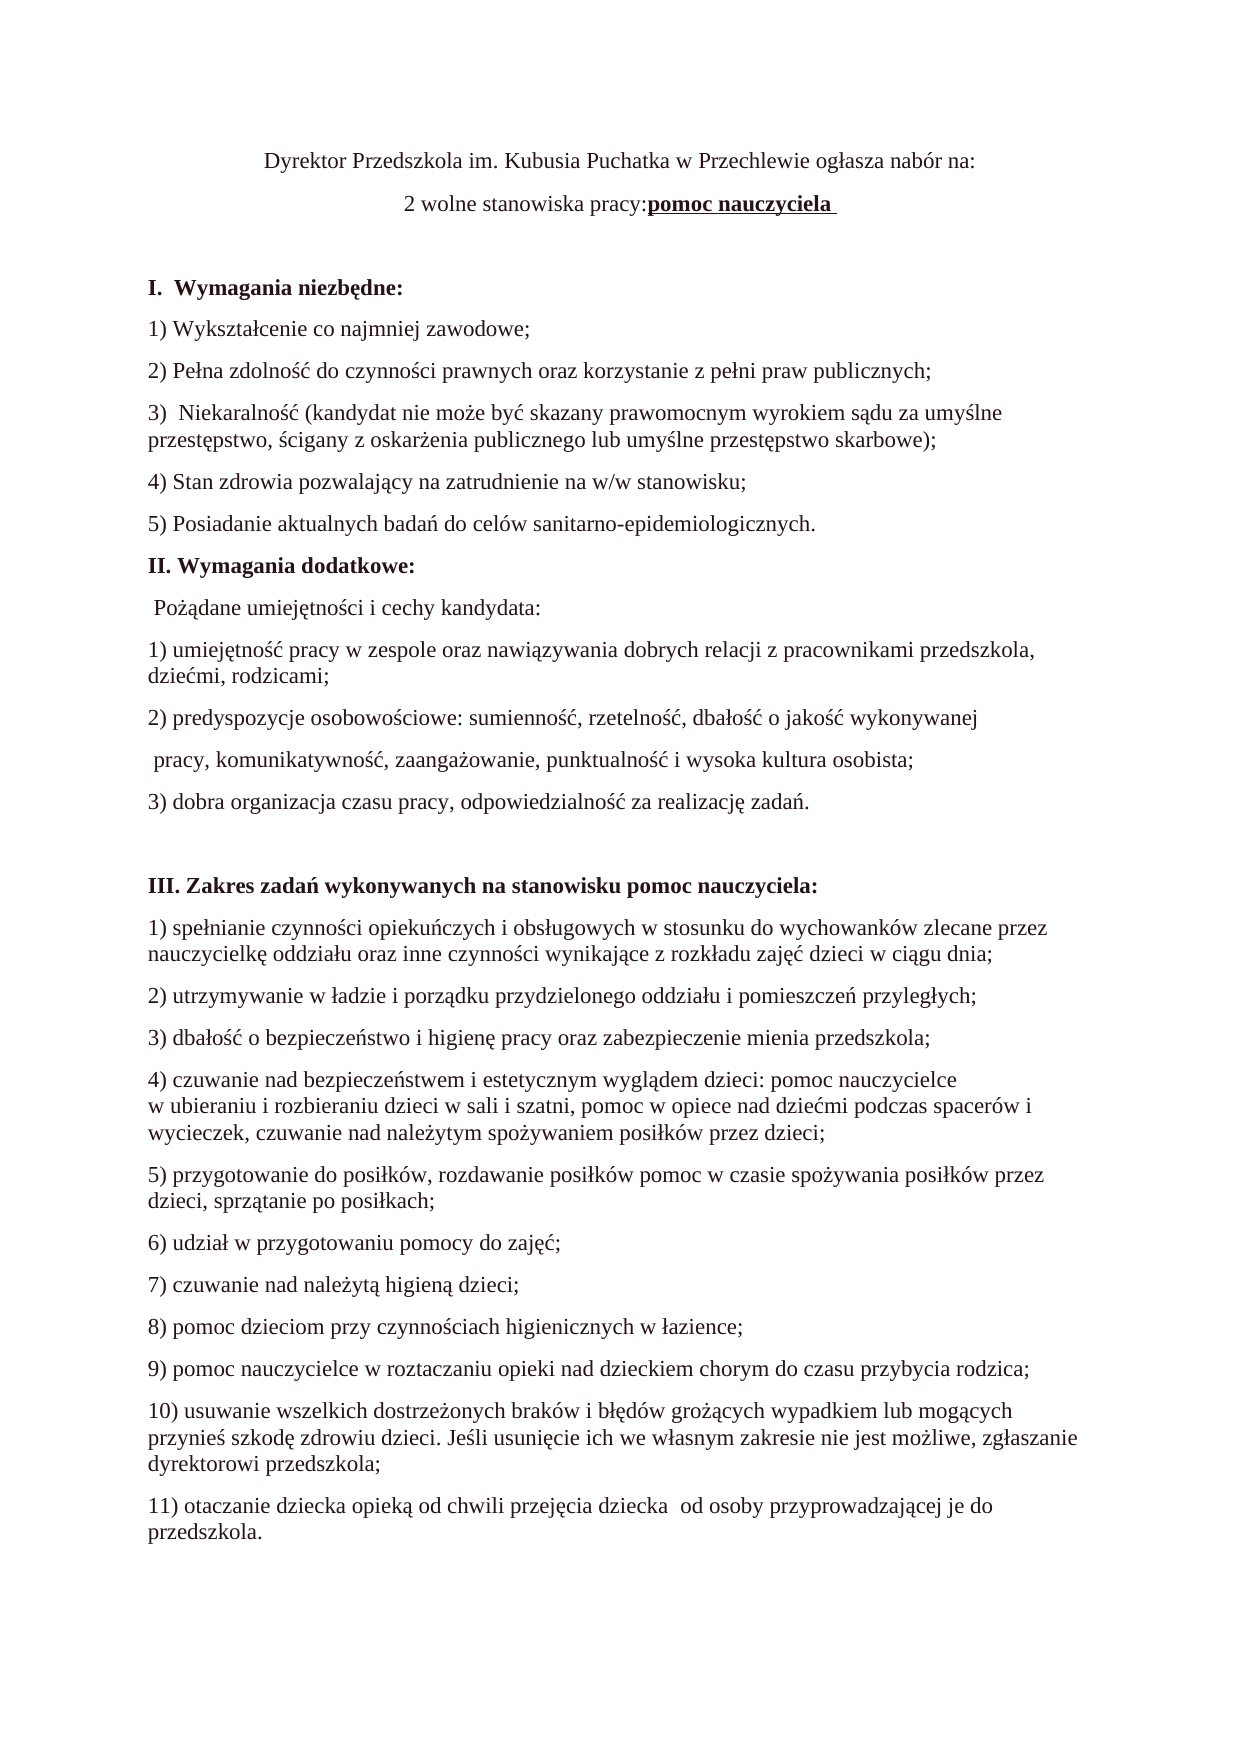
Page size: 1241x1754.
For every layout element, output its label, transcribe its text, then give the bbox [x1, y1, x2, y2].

text 6) udział w przygotowaniu pomocy do zajęć; [148, 1229, 1093, 1256]
text 11) otaczanie dziecka opieką od chwili przejęcia dziecka od osoby przyprowadzającej je do przedszkola. [148, 1492, 1093, 1544]
text pracy, komunikatywność, zaangażowanie, punktualność i wysoka kultura osobista; [148, 746, 1093, 772]
text 7) czuwanie nad należytą higieną dzieci; [148, 1271, 1093, 1298]
text 5) Posiadanie aktualnych badań do celów sanitarno-epidemiologicznych. [148, 510, 1093, 536]
text Pożądane umiejętności i cechy kandydata: [148, 594, 1093, 620]
text 3) dbałość o bezpieczeństwo i higienę pracy oraz zabezpieczenie mienia przedszkola; [148, 1024, 1093, 1051]
text 5) przygotowanie do posiłków, rozdawanie posiłków pomoc w czasie spożywania posiłków przez dzieci, sprzątanie po posiłkach; [148, 1161, 1093, 1214]
text 1) Wykształcenie co najmniej zawodowe; [148, 316, 1093, 342]
text 4) Stan zdrowia pozwalający na zatrudnienie na w/w stanowisku; [148, 468, 1093, 494]
text 3) Niekaralność (kandydat nie może być skazany prawomocnym wyrokiem sądu za umyślne przestępstwo, ścigany z oskarżenia publicznego lub umyślne przestępstwo skarbowe); [148, 399, 1093, 452]
text Dyrektor Przedszkola im. Kubusia Puchatka w Przechlewie ogłasza nabór na: [148, 148, 1093, 174]
text 8) pomoc dzieciom przy czynnościach higienicznych w łazience; [148, 1313, 1093, 1339]
text II. Wymagania dodatkowe: [148, 552, 1093, 578]
text 9) pomoc nauczycielce w roztaczaniu opieki nad dzieckiem chorym do czasu przybycia rodzica; [148, 1355, 1093, 1382]
text 10) usuwanie wszelkich dostrzeżonych braków i błędów grożących wypadkiem lub mogących przynieś szkodę zdrowiu dzieci. Jeśli usunięcie ich we własnym zakresie nie jest możliwe, zgłaszanie dyrektorowi przedszkola; [148, 1397, 1093, 1476]
text 1) spełnianie czynności opiekuńczych i obsługowych w stosunku do wychowanków zlecane przez nauczycielkę oddziału oraz inne czynności wynikające z rozkładu zajęć dzieci w ciągu dnia; [148, 914, 1093, 967]
text III. Zakres zadań wykonywanych na stanowisku pomoc nauczyciela: [148, 872, 1093, 898]
text 3) dobra organizacja czasu pracy, odpowiedzialność za realizację zadań. [148, 788, 1093, 814]
text 2) Pełna zdolność do czynności prawnych oraz korzystanie z pełni praw publicznych; [148, 357, 1093, 384]
text 4) czuwanie nad bezpieczeństwem i estetycznym wyglądem dzieci: pomoc nauczycielce w ubieraniu i rozbieraniu dzieci w sali i szatni, pomoc w opiece nad dziećmi podczas spacerów i wycieczek, czuwanie nad należytym spożywaniem posiłków przez dzieci; [148, 1066, 1093, 1145]
text 1) umiejętność pracy w zespole oraz nawiązywania dobrych relacji z pracownikami przedszkola, dziećmi, rodzicami; [148, 636, 1093, 688]
text I. Wymagania niezbędne: [148, 273, 1093, 300]
text 2) predyspozycje osobowościowe: sumienność, rzetelność, dbałość o jakość wykonywanej [148, 704, 1093, 730]
text 2) utrzymywanie w ładzie i porządku przydzielonego oddziału i pomieszczeń przyległych; [148, 982, 1093, 1009]
text 2 wolne stanowiska pracy:pomoc nauczyciela [148, 189, 1093, 216]
